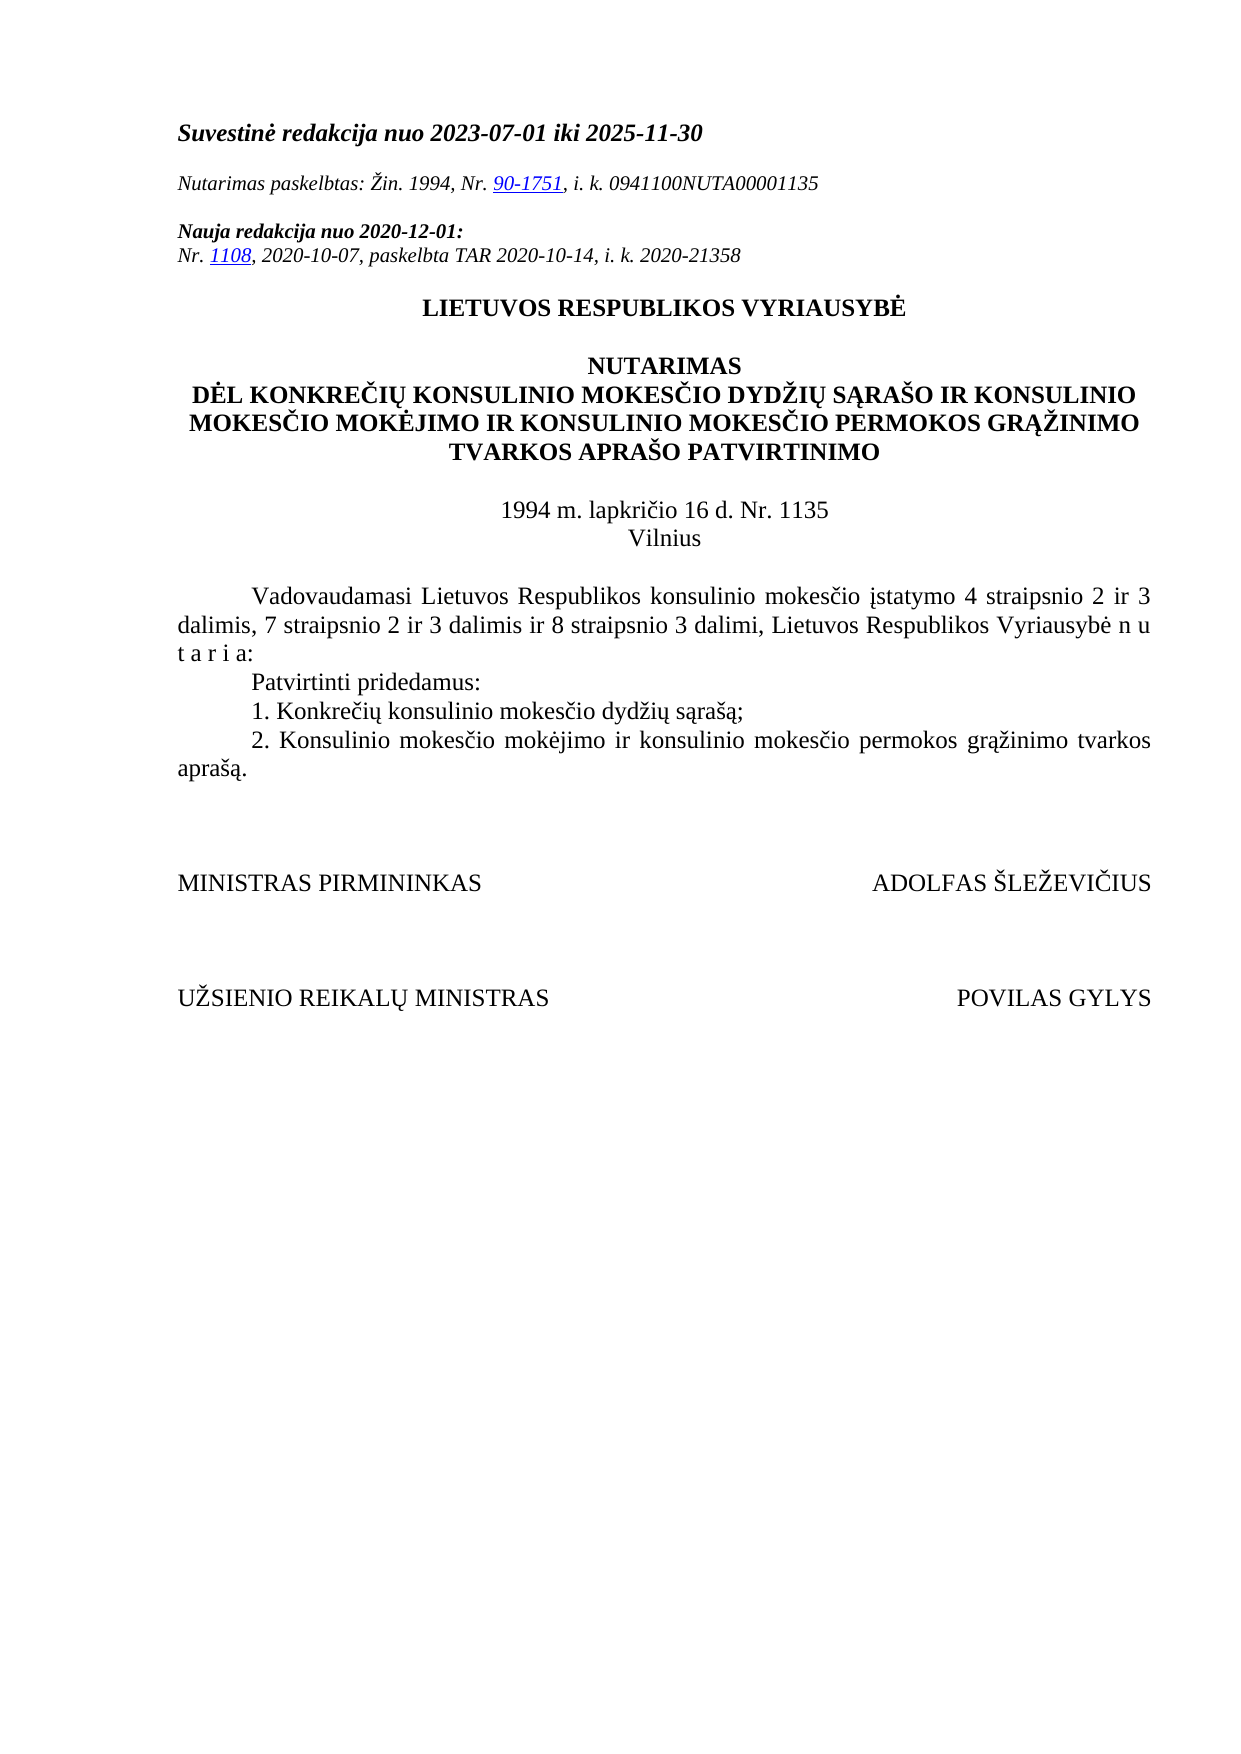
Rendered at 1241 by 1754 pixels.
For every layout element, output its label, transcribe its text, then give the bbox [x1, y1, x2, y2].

text MINISTRAS PIRMININKAS ADOLFAS ŠLEŽEVIČIUS [177, 868, 1152, 897]
text Suvestinė redakcija nuo 2023-07-01 iki 2025-11-30 [177, 118, 1152, 147]
text Nutarimas paskelbtas: Žin. 1994, Nr. 90-1751, i. k. 0941100NUTA00001135 [177, 171, 1152, 195]
text NUTARIMAS [177, 351, 1152, 380]
text Vilnius [177, 523, 1152, 552]
text 2. Konsulinio mokesčio mokėjimo ir konsulinio mokesčio permokos grąžinimo tvarkos aprašą. [177, 725, 1152, 782]
text UŽSIENIO REIKALŲ MINISTRAS POVILAS GYLYS [177, 983, 1152, 1012]
text Patvirtinti pridedamus: [177, 667, 1152, 696]
text Vadovaudamasi Lietuvos Respublikos konsulinio mokesčio įstatymo 4 straipsnio 2 ir 3 dalimis, 7 straipsnio 2 ir 3 dalimis ir 8 straipsnio 3 dalimi, Lietuvos Respublikos Vyriausybė n u t a r i a: [177, 581, 1152, 667]
text 1994 m. lapkričio 16 d. Nr. 1135 [177, 495, 1152, 523]
text Nauja redakcija nuo 2020-12-01: [177, 219, 1152, 243]
text 1. Konkrečių konsulinio mokesčio dydžių sąrašą; [177, 696, 1152, 725]
text Nr. 1108, 2020-10-07, paskelbta TAR 2020-10-14, i. k. 2020-21358 [177, 243, 1152, 267]
text DĖL KONKREČIŲ KONSULINIO MOKESČIO DYDŽIŲ SĄRAŠO IR KONSULINIO MOKESČIO MOKĖJIMO IR KONSULINIO MOKESČIO PERMOKOS GRĄŽINIMO TVARKOS APRAŠO PATVIRTINIMO [177, 380, 1152, 466]
text LIETUVOS RESPUBLIKOS VYRIAUSYBĖ [177, 293, 1152, 322]
